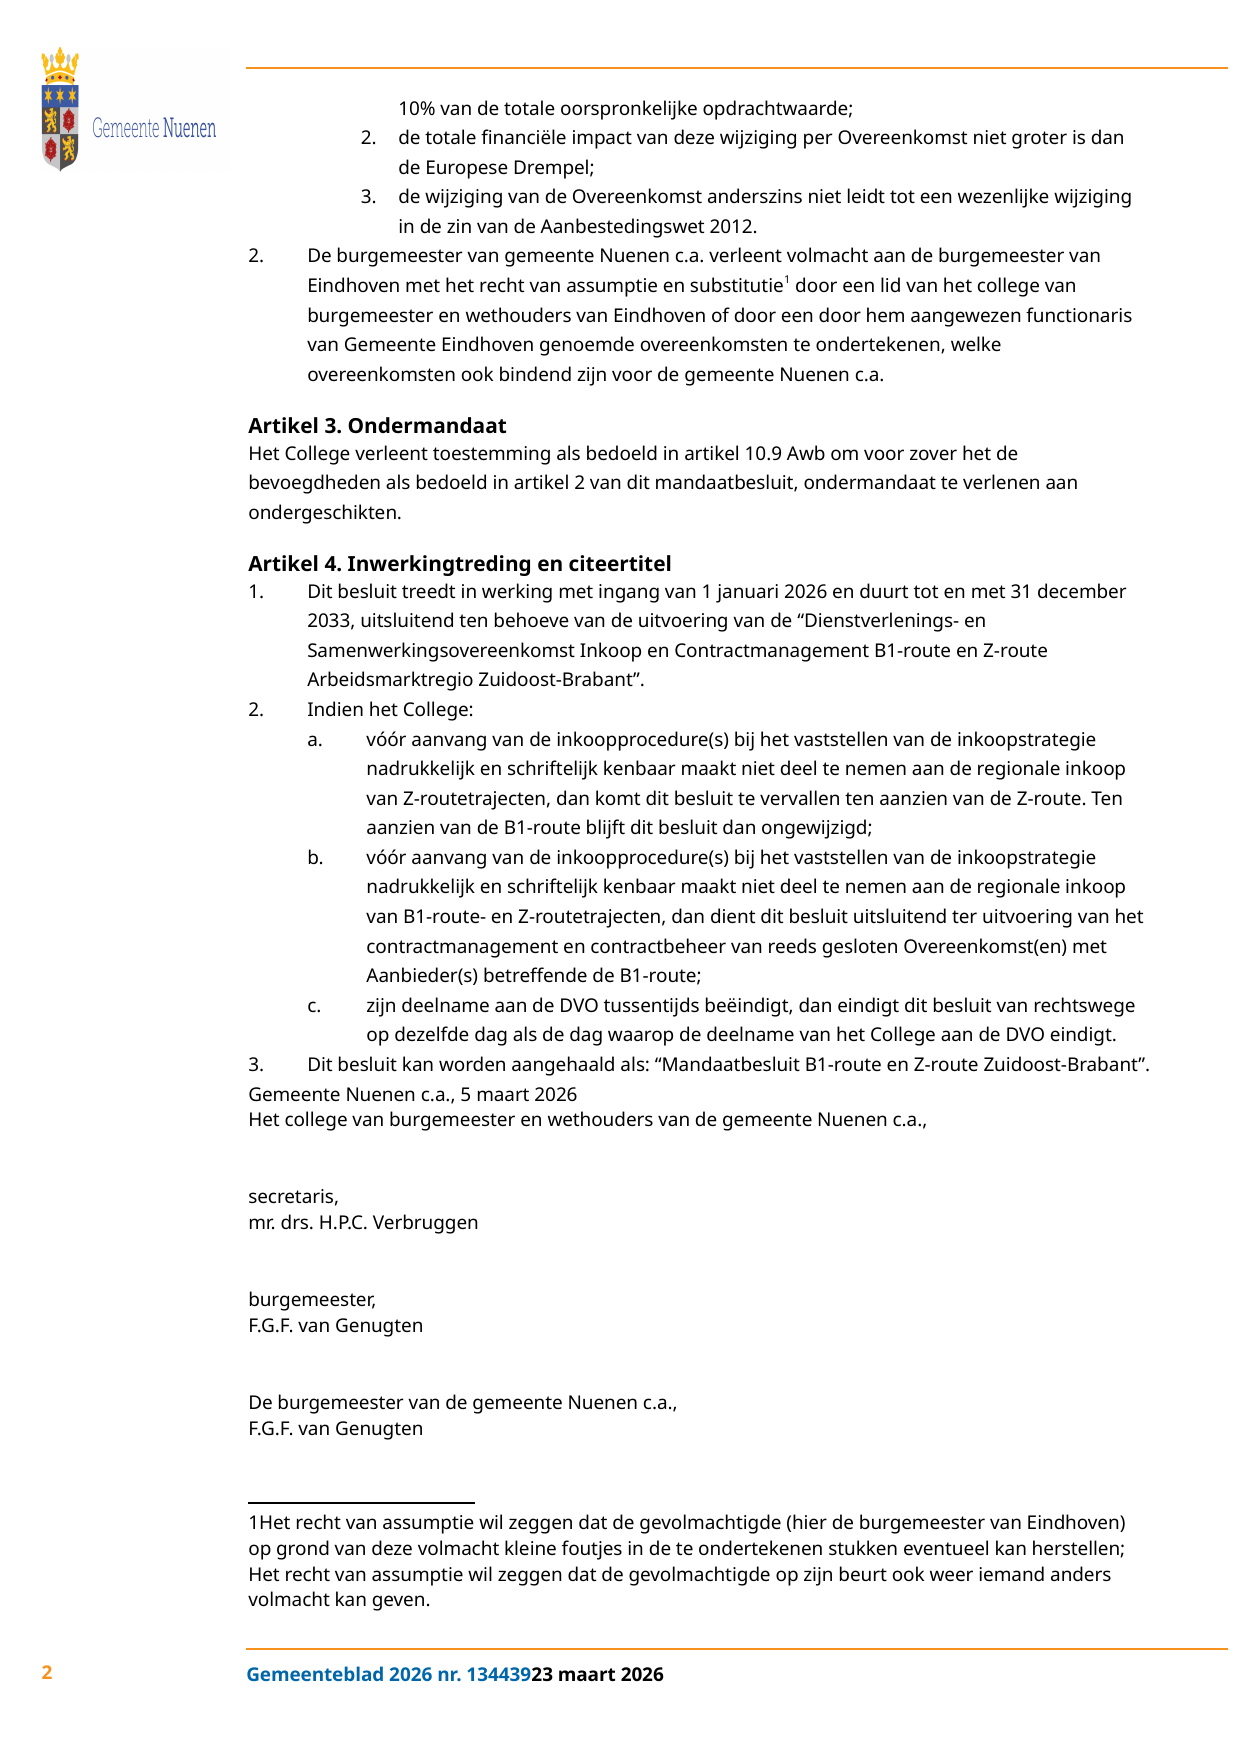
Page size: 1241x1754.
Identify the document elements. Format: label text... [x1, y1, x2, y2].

text Artikel 4. Inwerkingtreding en citeertitel [248, 549, 1152, 578]
list Dit besluit kan worden aangehaald als: “Mandaatbesluit B1-route en Z-route Zuidoost-Brabant”. [248, 1051, 1152, 1077]
list vóór aanvang van de inkoopprocedure(s) bij het vaststellen van de inkoopstrategie nadrukkelijk en schriftelijk kenbaar maakt niet deel te nemen aan de regionale inkoop van B1-route- en Z-routetrajecten, dan dient dit besluit uitsluitend ter uitvoering van het contractmanagement en contractbeheer van reeds gesloten Overeenkomst(en) met Aanbieder(s) betreffende de B1-route; [307, 844, 1152, 988]
text mr. drs. H.P.C. Verbruggen [248, 1209, 1152, 1235]
list zijn deelname aan de DVO tussentijds beëindigt, dan eindigt dit besluit van rechtswege op dezelfde dag als de dag waarop de deelname van het College aan de DVO eindigt. [307, 992, 1152, 1047]
text burgemeester, [248, 1287, 1152, 1312]
picture [41, 47, 231, 172]
text secretaris, [248, 1184, 1152, 1209]
list De burgemeester van gemeente Nuenen c.a. verleent volmacht aan de burgemeester van Eindhoven met het recht van assumptie en substitutie door een lid van het college van burgemeester en wethouders van Eindhoven of door een door hem aangewezen functionaris van Gemeente Eindhoven genoemde overeenkomsten te ondertekenen, welke overeenkomsten ook bindend zijn voor de gemeente Nuenen c.a. [248, 243, 1152, 387]
text Gemeente Nuenen c.a., 5 maart 2026 [248, 1081, 1152, 1107]
list Indien het College: [248, 696, 1152, 722]
text Het College verleent toestemming als bedoeld in artikel 10.9 Awb om voor zover het de bevoegdheden als bedoeld in artikel 2 van dit mandaatbesluit, ondermandaat te verlenen aan ondergeschikten. [248, 440, 1152, 525]
text Artikel 3. Ondermandaat [248, 411, 1152, 440]
list de wijziging van de Overeenkomst anderszins niet leidt tot een wezenlijke wijziging in de zin van de Aanbestedingswet 2012. [361, 183, 1152, 239]
text F.G.F. van Genugten [248, 1415, 1152, 1441]
list Dit besluit treedt in werking met ingang van 1 januari 2026 en duurt tot en met 31 december 2033, uitsluitend ten behoeve van de uitvoering van de “Dienstverlenings- en Samenwerkingsovereenkomst Inkoop en Contractmanagement B1-route en Z-route Arbeidsmarktregio Zuidoost-Brabant”. [248, 578, 1152, 692]
text F.G.F. van Genugten [248, 1312, 1152, 1338]
list vóór aanvang van de inkoopprocedure(s) bij het vaststellen van de inkoopstrategie nadrukkelijk en schriftelijk kenbaar maakt niet deel te nemen aan de regionale inkoop van Z-routetrajecten, dan komt dit besluit te vervallen ten aanzien van de Z-route. Ten aanzien van de B1-route blijft dit besluit dan ongewijzigd; [307, 726, 1152, 840]
list de totale financiële impact van deze wijziging per Overeenkomst niet groter is dan de Europese Drempel; [361, 124, 1152, 180]
text De burgemeester van de gemeente Nuenen c.a., [248, 1389, 1152, 1415]
text Het college van burgemeester en wethouders van de gemeente Nuenen c.a., [248, 1107, 1152, 1132]
list Het recht van assumptie wil zeggen dat de gevolmachtigde (hier de burgemeester van Eindhoven) op grond van deze volmacht kleine foutjes in de te ondertekenen stukken eventueel kan herstellen; Het recht van assumptie wil zeggen dat de gevolmachtigde op zijn beurt ook weer iemand anders volmacht kan geven. [248, 1509, 1152, 1612]
list 10% van de totale oorspronkelijke opdrachtwaarde; [361, 95, 1152, 121]
